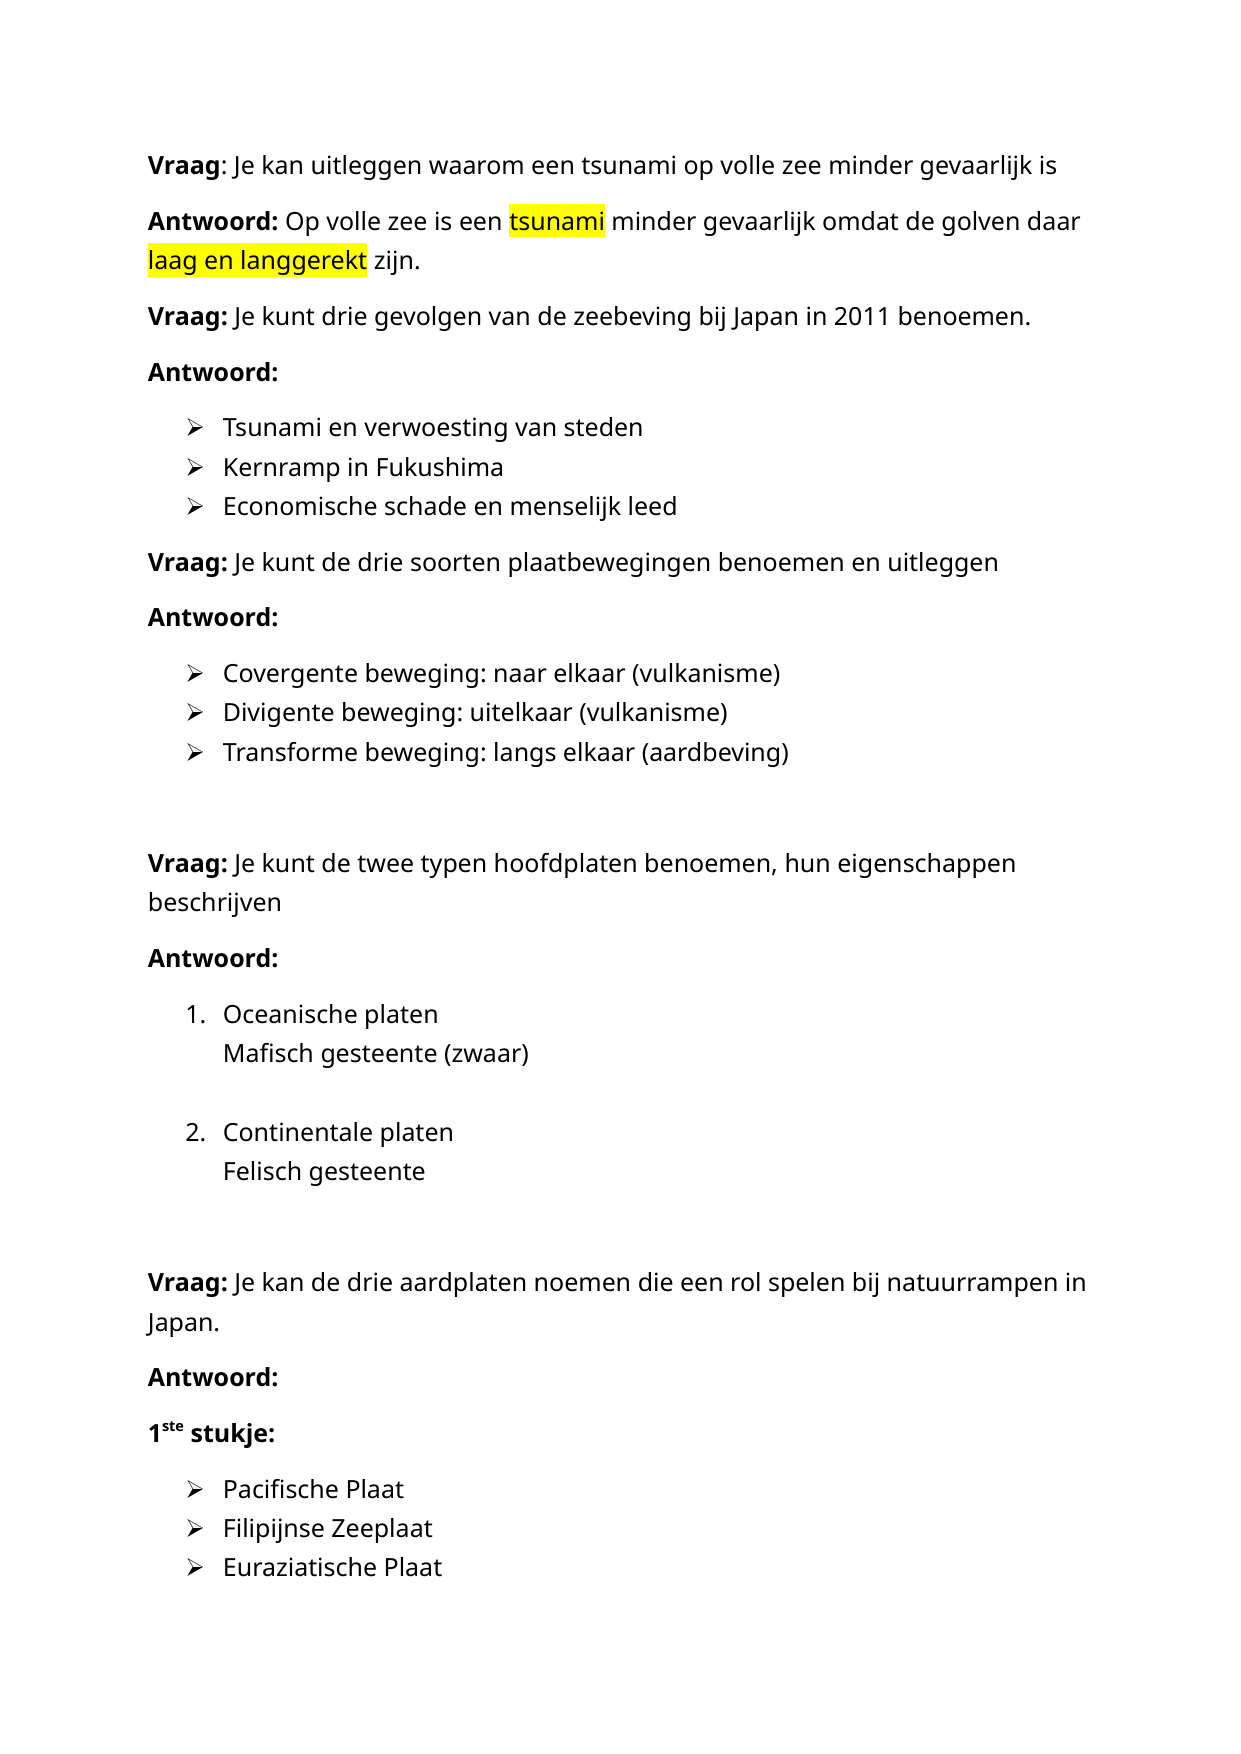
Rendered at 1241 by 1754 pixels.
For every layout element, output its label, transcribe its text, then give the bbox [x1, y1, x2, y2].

text Antwoord: [148, 941, 1093, 975]
text Vraag: Je kan de drie aardplaten noemen die een rol spelen bij natuurrampen in Japan. [148, 1265, 1093, 1338]
text Vraag: Je kunt de twee typen hoofdplaten benoemen, hun eigenschappen beschrijven [148, 846, 1093, 919]
list Oceanische platen [185, 997, 1093, 1031]
list Covergente beweging: naar elkaar (vulkanisme) [185, 656, 1093, 690]
text Antwoord: [148, 1360, 1093, 1394]
list Filipijnse Zeeplaat [185, 1511, 1093, 1545]
list Economische schade en menselijk leed [185, 488, 1093, 522]
text Antwoord: [148, 600, 1093, 634]
text Felisch gesteente [223, 1153, 1093, 1187]
text Antwoord: Op volle zee is een tsunami minder gevaarlijk omdat de golven daar laag en langgerekt zijn. [148, 203, 1093, 277]
text Vraag: Je kunt de drie soorten plaatbewegingen benoemen en uitleggen [148, 544, 1093, 578]
text Vraag: Je kan uitleggen waarom een tsunami op volle zee minder gevaarlijk is [148, 148, 1093, 182]
list Pacifische Plaat [185, 1472, 1093, 1506]
text Vraag: Je kunt drie gevolgen van de zeebeving bij Japan in 2011 benoemen. [148, 298, 1093, 332]
list Continentale platen [185, 1114, 1093, 1148]
list Tsunami en verwoesting van steden [185, 410, 1093, 444]
list Kernramp in Fukushima [185, 449, 1093, 483]
list Transforme beweging: langs elkaar (aardbeving) [185, 734, 1093, 768]
text Antwoord: [148, 354, 1093, 388]
list Euraziatische Plaat [185, 1550, 1093, 1584]
text Mafisch gesteente (zwaar) [223, 1036, 1093, 1070]
text 1ste stukje: [148, 1416, 1093, 1450]
list Divigente beweging: uitelkaar (vulkanisme) [185, 695, 1093, 729]
